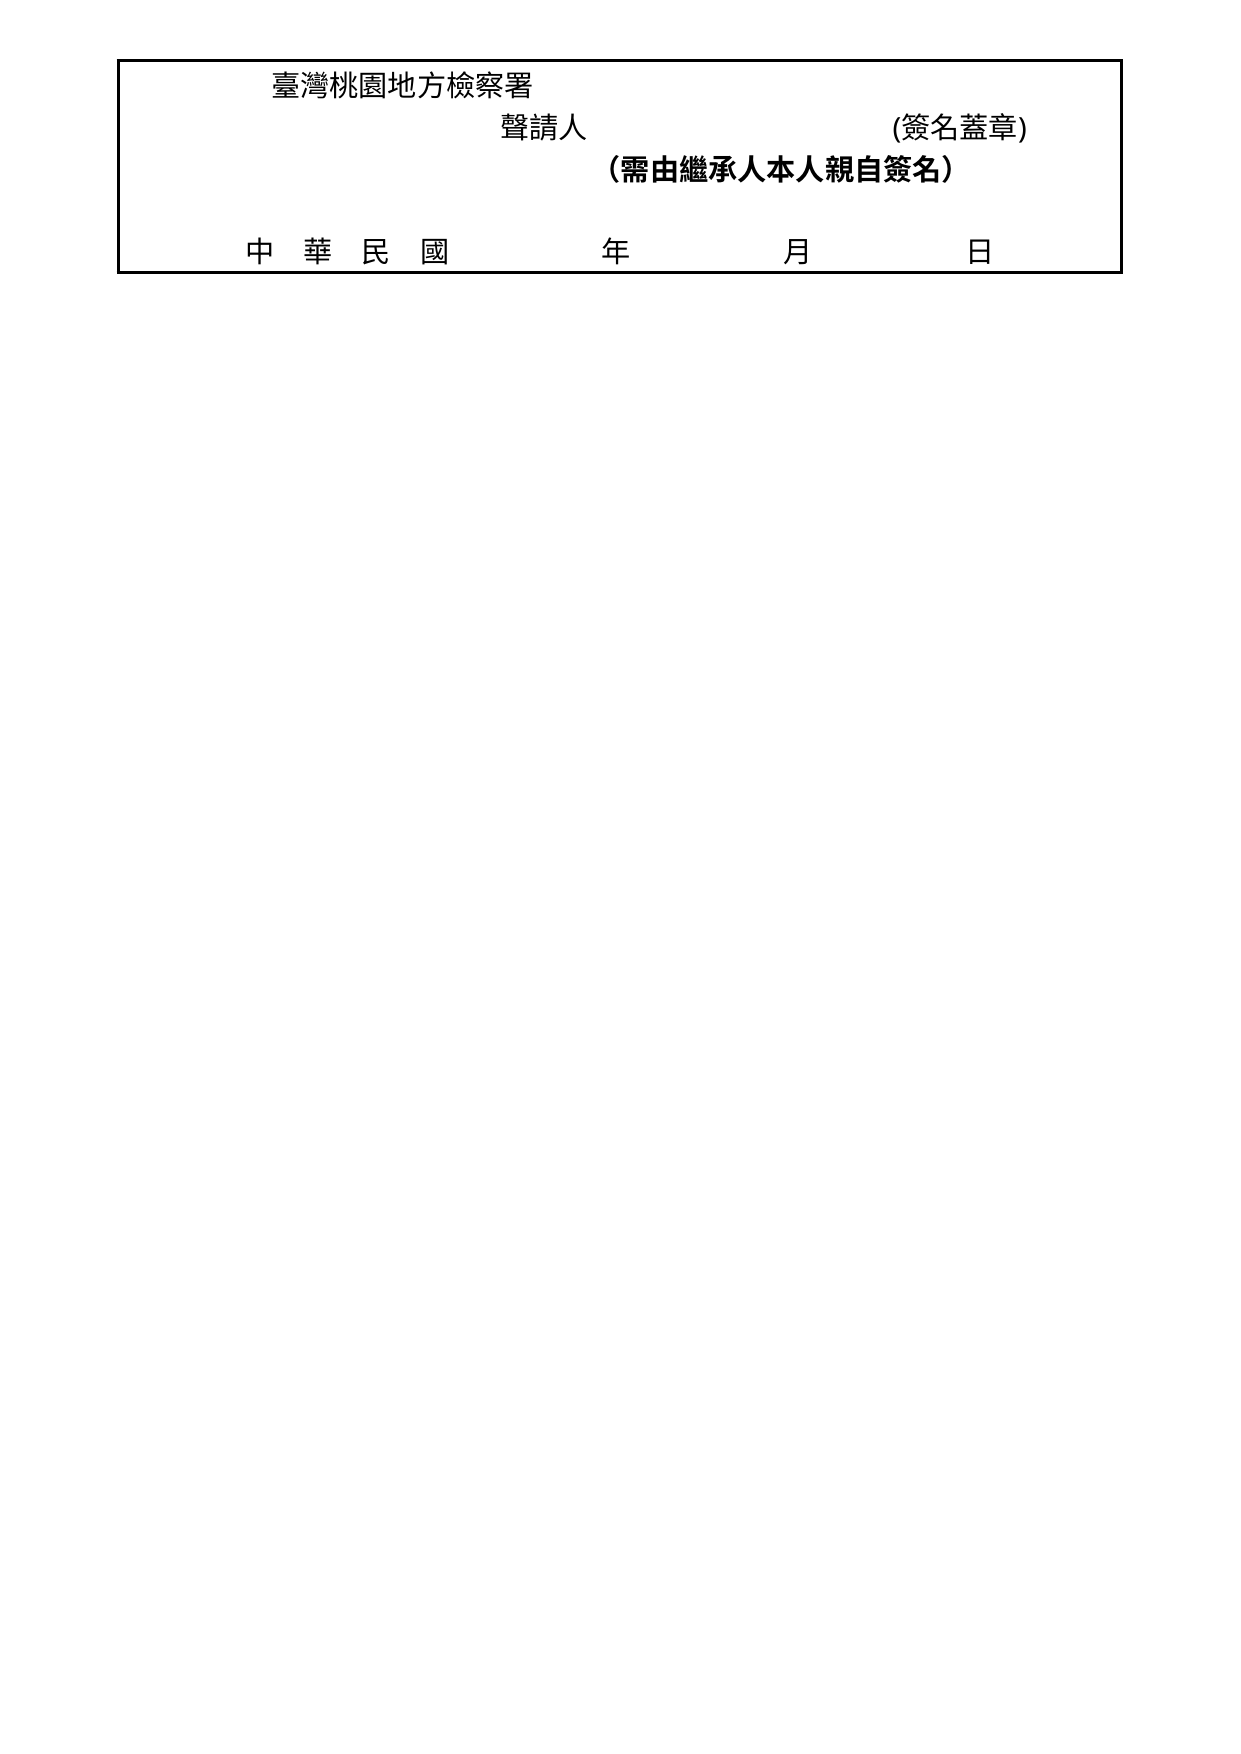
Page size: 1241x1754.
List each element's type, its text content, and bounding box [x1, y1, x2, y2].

table_header [1123, 59, 1169, 271]
table_cell 臺灣桃園地方檢察署 聲請人 (簽名蓋章) （需由繼承人本人親自簽名） 中 華 民 國 年 月 日 [120, 62, 1120, 271]
